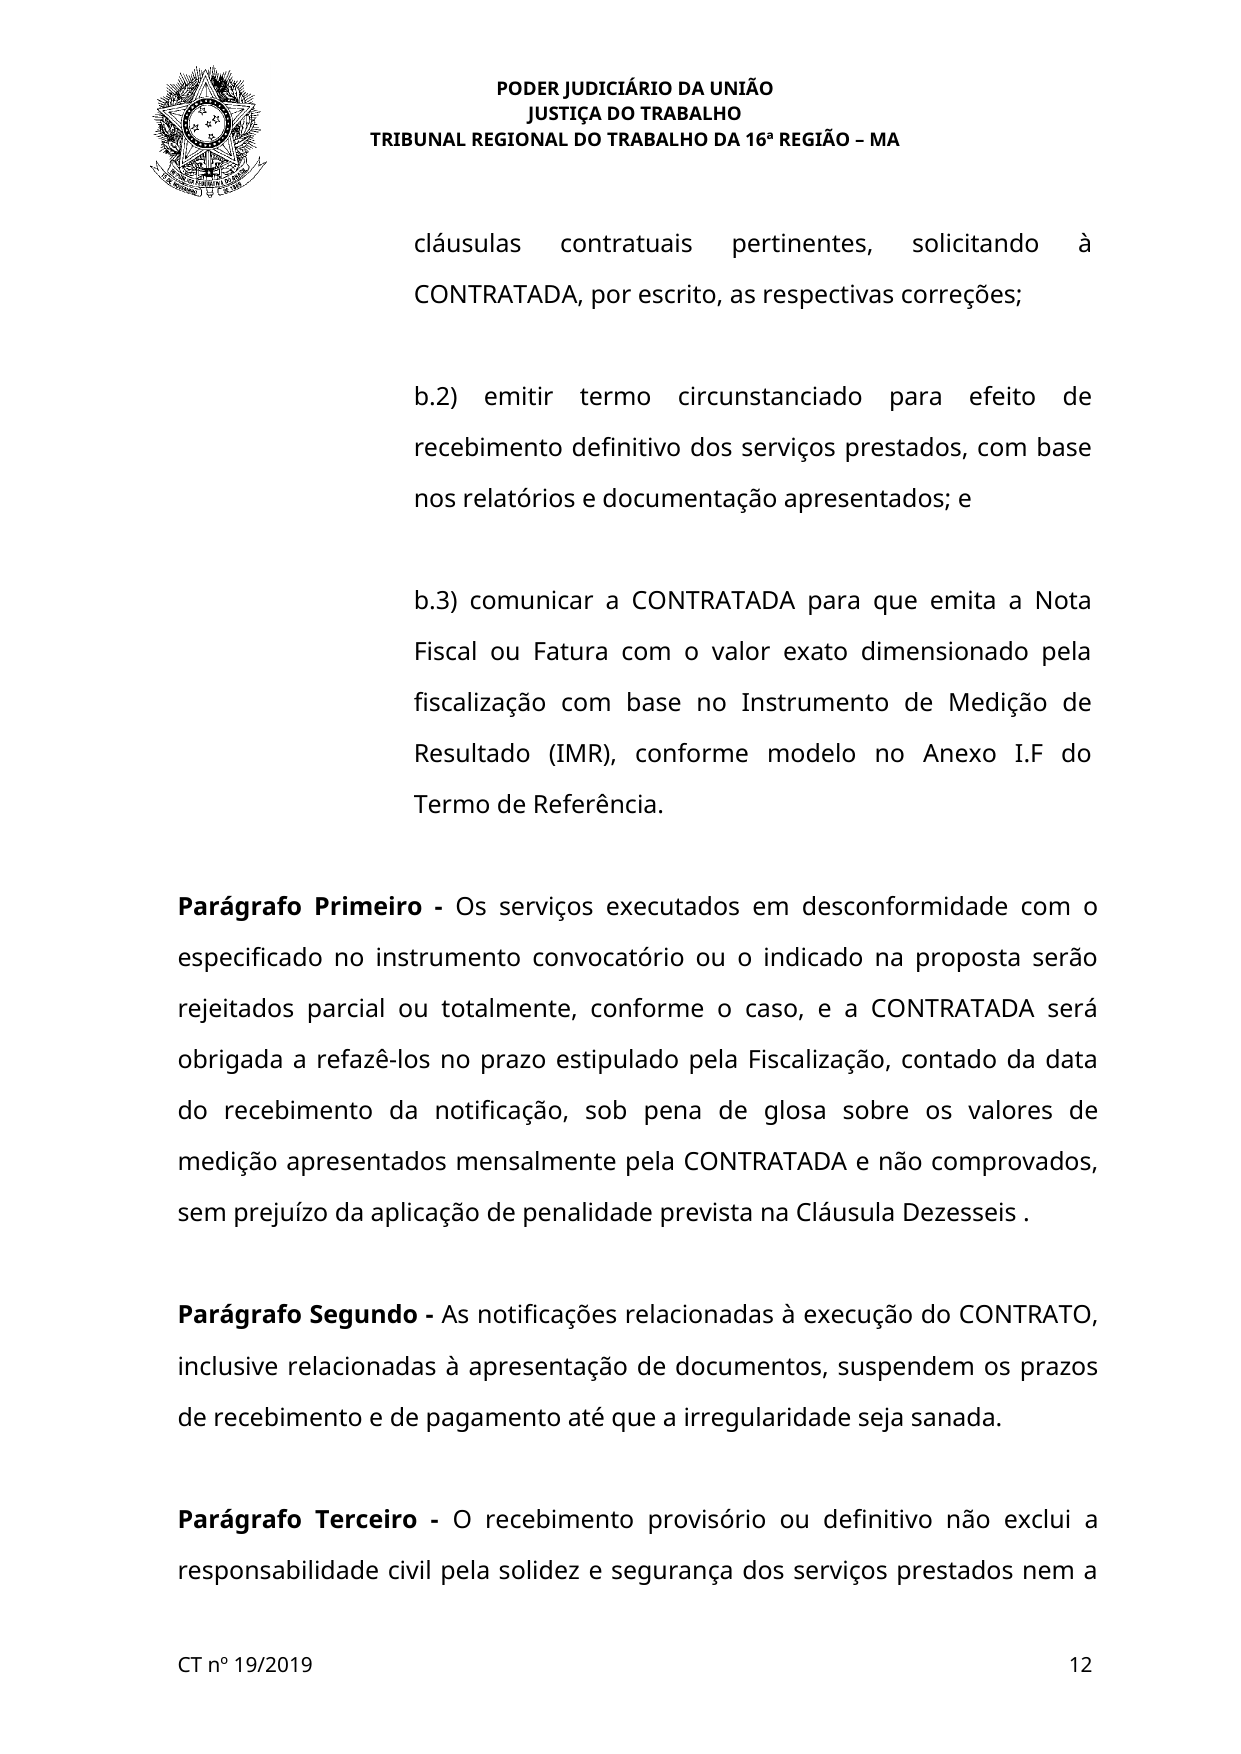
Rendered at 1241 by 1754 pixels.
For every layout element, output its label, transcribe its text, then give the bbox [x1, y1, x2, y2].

text Parágrafo Segundo - As notificações relacionadas à execução do CONTRATO, inclusive relacionadas à apresentação de documentos, suspendem os prazos de recebimento e de pagamento até que a irregularidade seja sanada. [177, 1297, 1099, 1433]
text b.3) comunicar a CONTRATADA para que emita a Nota Fiscal ou Fatura com o valor exato dimensionado pela fiscalização com base no Instrumento de Medição de Resultado (IMR), conforme modelo no Anexo I.F do Termo de Referência. [413, 583, 1092, 821]
picture [146, 62, 271, 204]
text cláusulas contratuais pertinentes, solicitando à CONTRATADA, por escrito, as respectivas correções; [413, 225, 1092, 310]
text b.2) emitir termo circunstanciado para efeito de recebimento definitivo dos serviços prestados, com base nos relatórios e documentação apresentados; e [413, 378, 1092, 514]
text Parágrafo Terceiro - O recebimento provisório ou definitivo não exclui a responsabilidade civil pela solidez e segurança dos serviços prestados nem a [177, 1501, 1099, 1586]
text Parágrafo Primeiro - Os serviços executados em desconformidade com o especificado no instrumento convocatório ou o indicado na proposta serão rejeitados parcial ou totalmente, conforme o caso, e a CONTRATADA será obrigada a refazê-los no prazo estipulado pela Fiscalização, contado da data do recebimento da notificação, sob pena de glosa sobre os valores de medição apresentados mensalmente pela CONTRATADA e não comprovados, sem prejuízo da aplicação de penalidade prevista na Cláusula Dezesseis . [177, 889, 1099, 1229]
